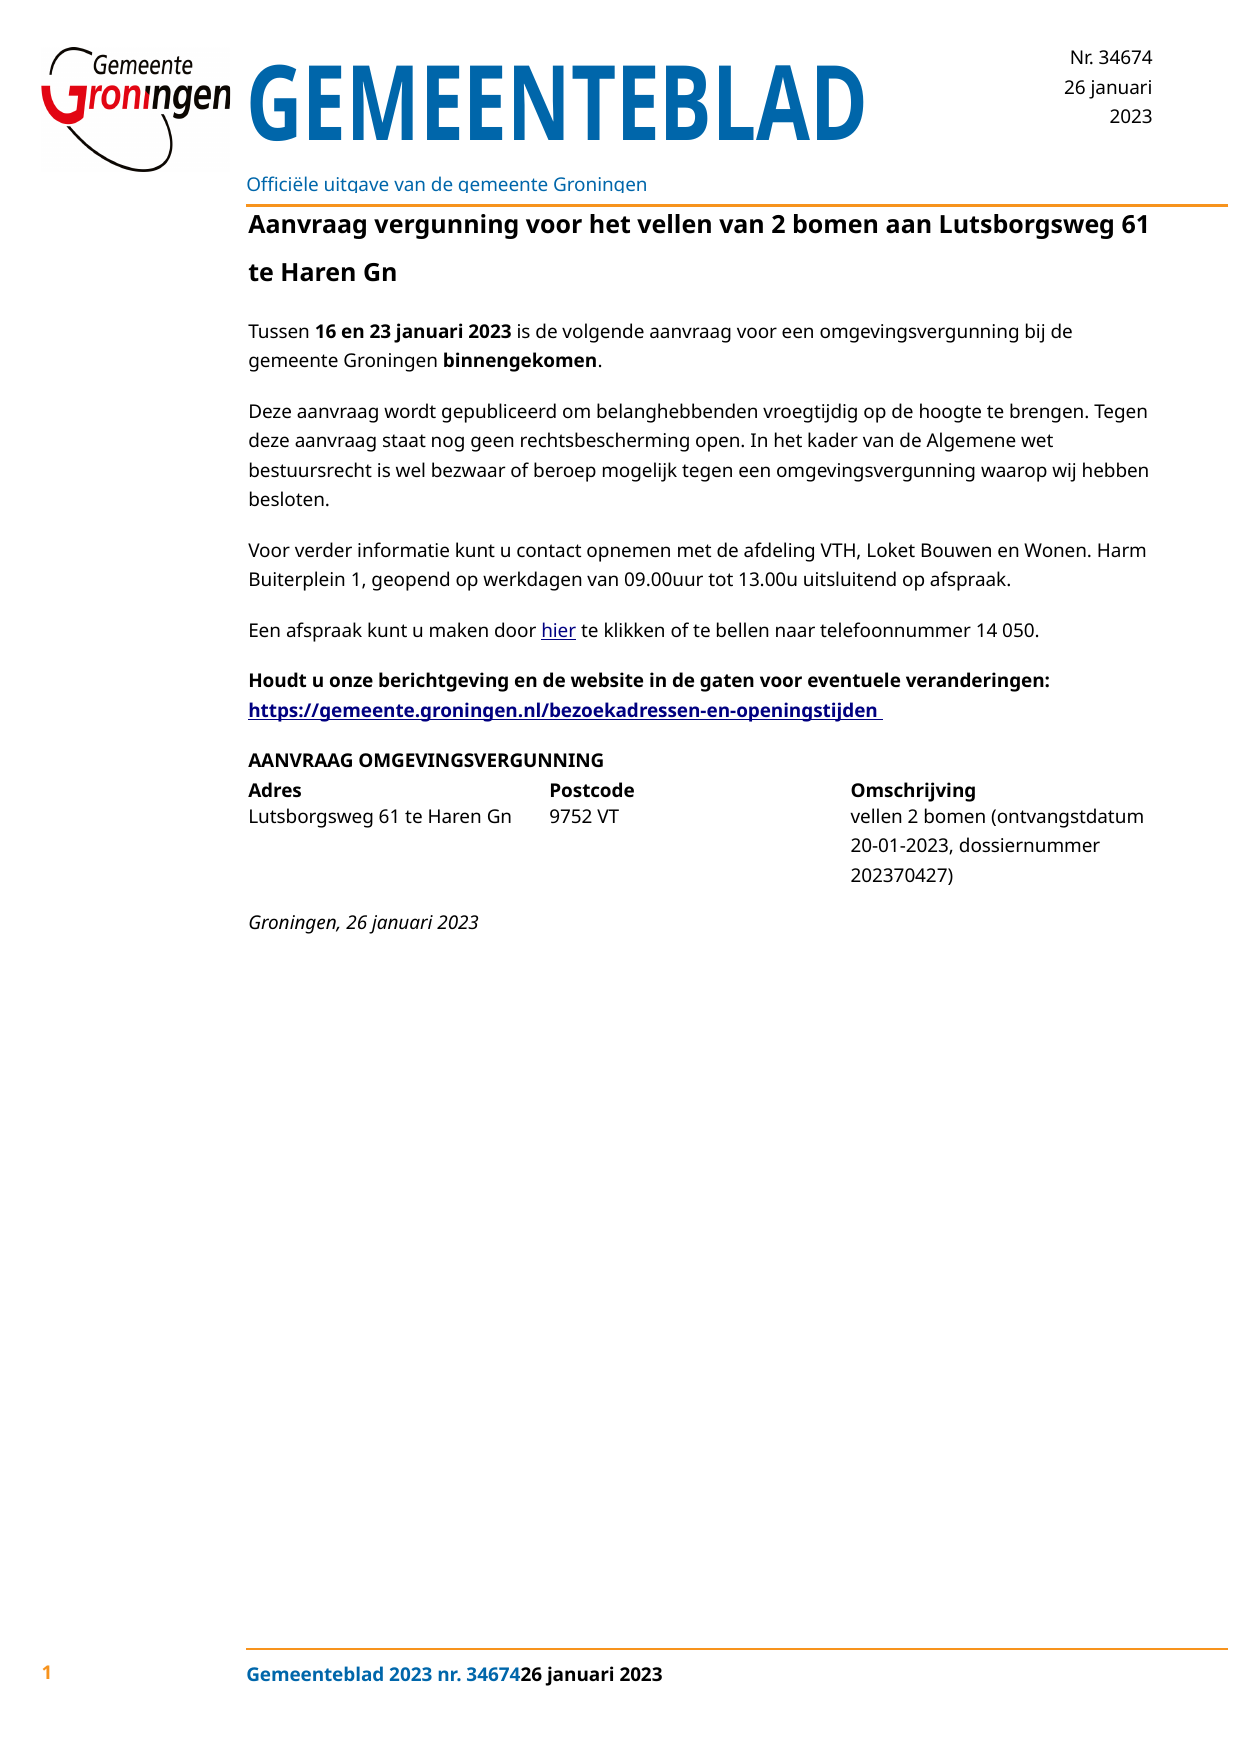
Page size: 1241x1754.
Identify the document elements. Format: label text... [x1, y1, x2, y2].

text Aanvraag vergunning voor het vellen van 2 bomen aan Lutsborgsweg 61 te Haren Gn [248, 207, 1152, 288]
text Groningen, 26 januari 2023 [248, 909, 1152, 935]
table_header Omschrijving [850, 777, 1152, 803]
text Houdt u onze berichtgeving en de website in de gaten voor eventuele veranderingen: https://gemeente.groningen.nl/bezoekadressen-en-openingstijden [248, 667, 1152, 723]
text Tussen 16 en 23 januari 2023 is de volgende aanvraag voor een omgevingsvergunning bij de gemeente Groningen binnengekomen. [248, 318, 1152, 373]
table_header Adres [248, 777, 549, 803]
table_header Postcode [549, 777, 850, 803]
text Voor verder informatie kunt u contact opnemen met de afdeling VTH, Loket Bouwen en Wonen. Harm Buiterplein 1, geopend op werkdagen van 09.00uur tot 13.00u uitsluitend op afspraak. [248, 537, 1152, 592]
table_cell 9752 VT [549, 803, 850, 888]
text Een afspraak kunt u maken door hier te klikken of te bellen naar telefoonnummer 14 050. [248, 617, 1152, 643]
table_cell vellen 2 bomen (ontvangstdatum 20-01-2023, dossiernummer 202370427) [850, 803, 1152, 888]
text AANVRAAG OMGEVINGSVERGUNNING [248, 747, 1152, 773]
picture [41, 47, 231, 172]
table_cell Lutsborgsweg 61 te Haren Gn [248, 803, 549, 888]
text Deze aanvraag wordt gepubliceerd om belanghebbenden vroegtijdig op de hoogte te brengen. Tegen deze aanvraag staat nog geen rechtsbescherming open. In het kader van de Algemene wet bestuursrecht is wel bezwaar of beroep mogelijk tegen een omgevingsvergunning waarop wij hebben besloten. [248, 398, 1152, 512]
